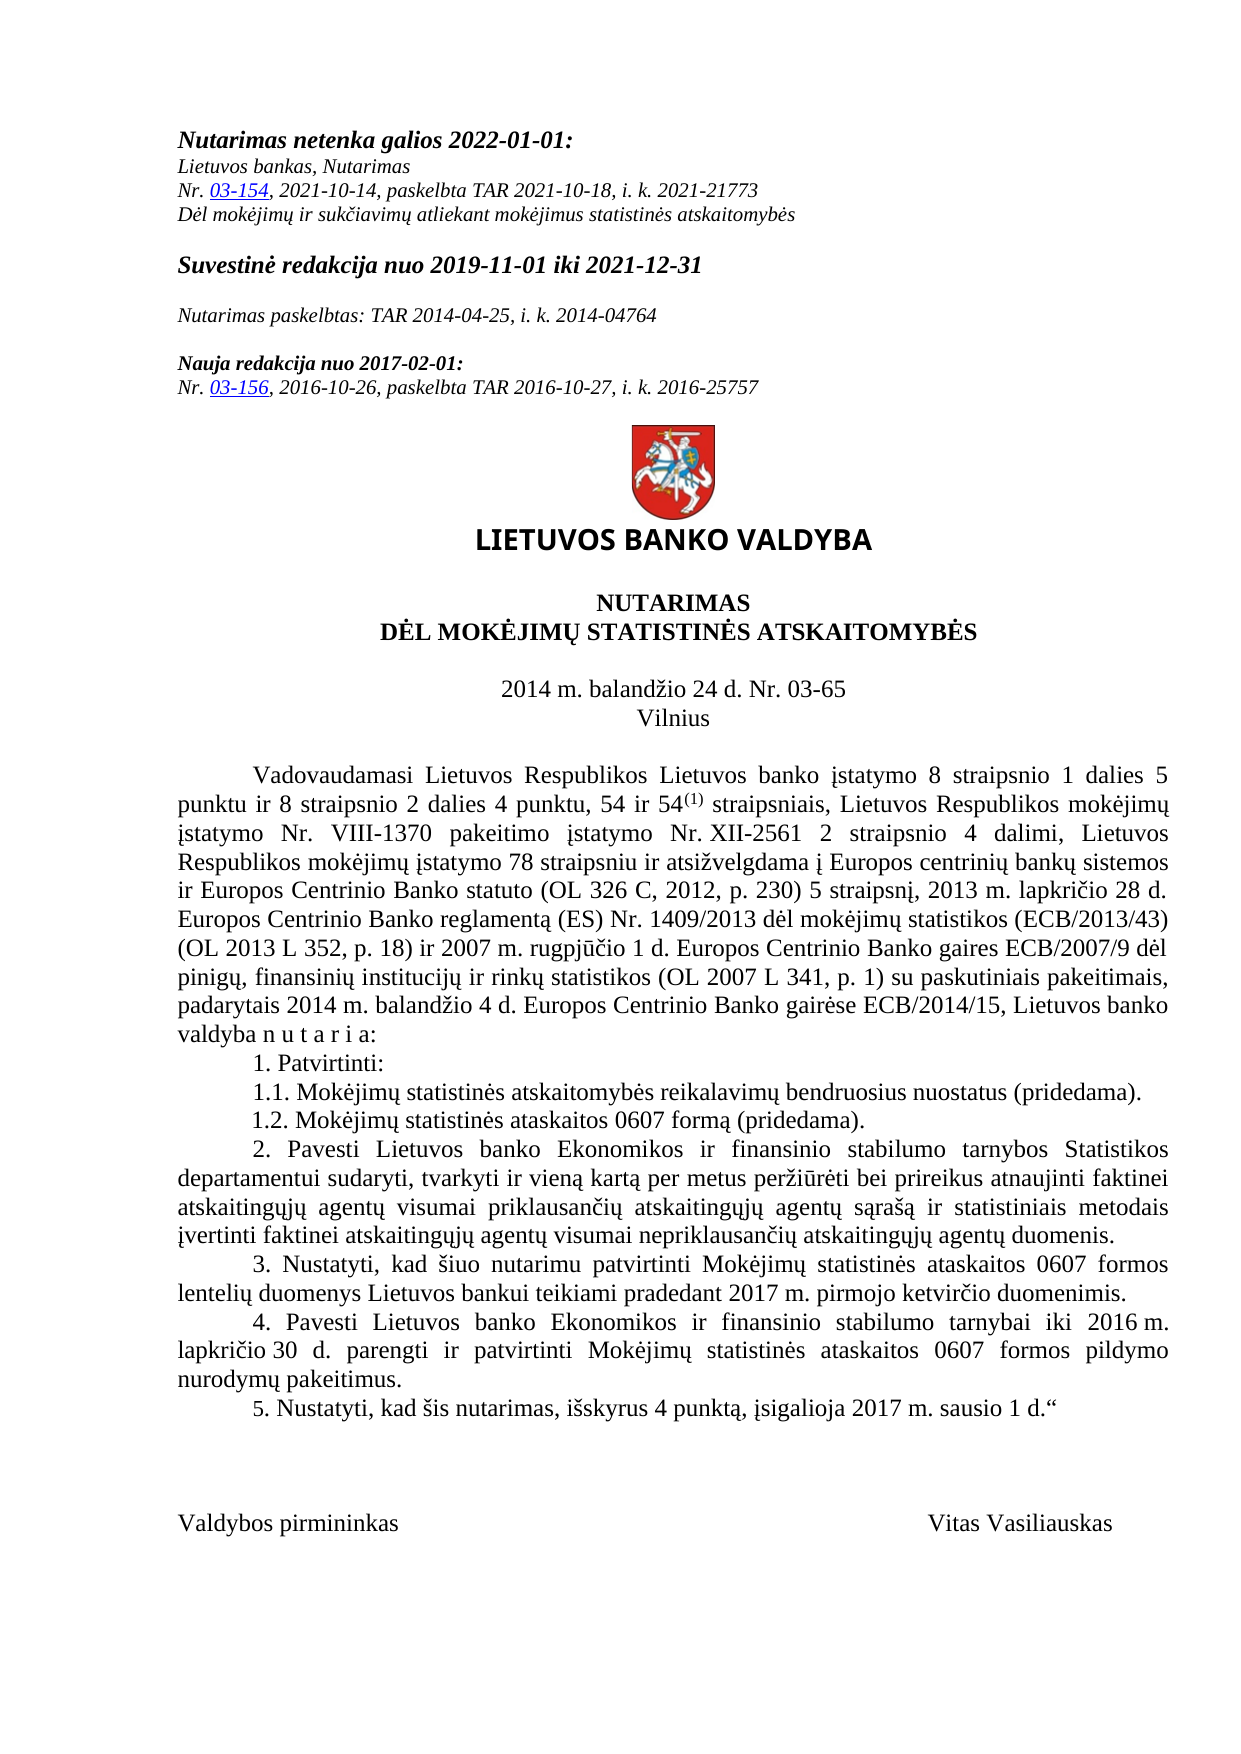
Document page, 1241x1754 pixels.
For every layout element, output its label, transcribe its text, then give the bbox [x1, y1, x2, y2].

text 2014 m. balandžio 24 d. Nr. 03-65 [177, 674, 1169, 703]
text 4. Pavesti Lietuvos banko Ekonomikos ir finansinio stabilumo tarnybai iki 2016 m. lapkričio 30 d. parengti ir patvirtinti Mokėjimų statistinės ataskaitos 0607 formos pildymo nurodymų pakeitimus. [177, 1307, 1169, 1393]
text Suvestinė redakcija nuo 2019-11-01 iki 2021-12-31 [177, 250, 1169, 279]
text Nr. 03-156, 2016-10-26, paskelbta TAR 2016-10-27, i. k. 2016-25757 [177, 375, 1169, 399]
text Nutarimas paskelbtas: TAR 2014-04-25, i. k. 2014-04764 [177, 303, 1169, 327]
text 1.1. Mokėjimų statistinės atskaitomybės reikalavimų bendruosius nuostatus (pridedama). [177, 1077, 1169, 1106]
text Vilnius [177, 703, 1169, 732]
text 2. Pavesti Lietuvos banko Ekonomikos ir finansinio stabilumo tarnybos Statistikos departamentui sudaryti, tvarkyti ir vieną kartą per metus peržiūrėti bei prireikus atnaujinti faktinei atskaitingųjų agentų visumai priklausančių atskaitingųjų agentų sąrašą ir statistiniais metodais įvertinti faktinei atskaitingųjų agentų visumai nepriklausančių atskaitingųjų agentų duomenis. [177, 1134, 1169, 1249]
text Nauja redakcija nuo 2017-02-01: [177, 351, 1169, 375]
text Valdybos pirmininkas Vitas Vasiliauskas [177, 1508, 1169, 1537]
text LIETUVOS BANKO VALDYBA [177, 519, 1169, 559]
text 3. Nustatyti, kad šiuo nutarimu patvirtinti Mokėjimų statistinės ataskaitos 0607 formos lentelių duomenys Lietuvos bankui teikiami pradedant 2017 m. pirmojo ketvirčio duomenimis. [177, 1249, 1169, 1307]
text Lietuvos bankas, Nutarimas [177, 154, 1169, 178]
text 1. Patvirtinti: [177, 1048, 1169, 1077]
text DĖL MOKĖJIMŲ STATISTINĖS ATSKAITOMYBĖS [177, 617, 1181, 646]
text 1.2. Mokėjimų statistinės ataskaitos 0607 formą (pridedama). [177, 1106, 1169, 1134]
text Vadovaudamasi Lietuvos Respublikos Lietuvos banko įstatymo 8 straipsnio 1 dalies 5 punktu ir 8 straipsnio 2 dalies 4 punktu, 54 ir 54(1) straipsniais, Lietuvos Respublikos mokėjimų įstatymo Nr. VIII-1370 pakeitimo įstatymo Nr. XII-2561 2 straipsnio 4 dalimi, Lietuvos Respublikos mokėjimų įstatymo 78 straipsniu ir atsižvelgdama į Europos centrinių bankų sistemos ir Europos Centrinio Banko statuto (OL 326 C, 2012, p. 230) 5 straipsnį, 2013 m. lapkričio 28 d. Europos Centrinio Banko reglamentą (ES) Nr. 1409/2013 dėl mokėjimų statistikos (ECB/2013/43) (OL 2013 L 352, p. 18) ir 2007 m. rugpjūčio 1 d. Europos Centrinio Banko gaires ECB/2007/9 dėl pinigų, finansinių institucijų ir rinkų statistikos (OL 2007 L 341, p. 1) su paskutiniais pakeitimais, padarytais 2014 m. balandžio 4 d. Europos Centrinio Banko gairėse ECB/2014/15, Lietuvos banko valdyba n u t a r i a: [177, 761, 1169, 1048]
text Dėl mokėjimų ir sukčiavimų atliekant mokėjimus statistinės atskaitomybės [177, 202, 1169, 226]
text NUTARIMAS [177, 588, 1169, 617]
text Nutarimas netenka galios 2022-01-01: [177, 125, 1169, 154]
text 5. Nustatyti, kad šis nutarimas, išskyrus 4 punktą, įsigalioja 2017 m. sausio 1 d.“ [177, 1393, 1169, 1422]
text Nr. 03-154, 2021-10-14, paskelbta TAR 2021-10-18, i. k. 2021-21773 [177, 178, 1169, 202]
